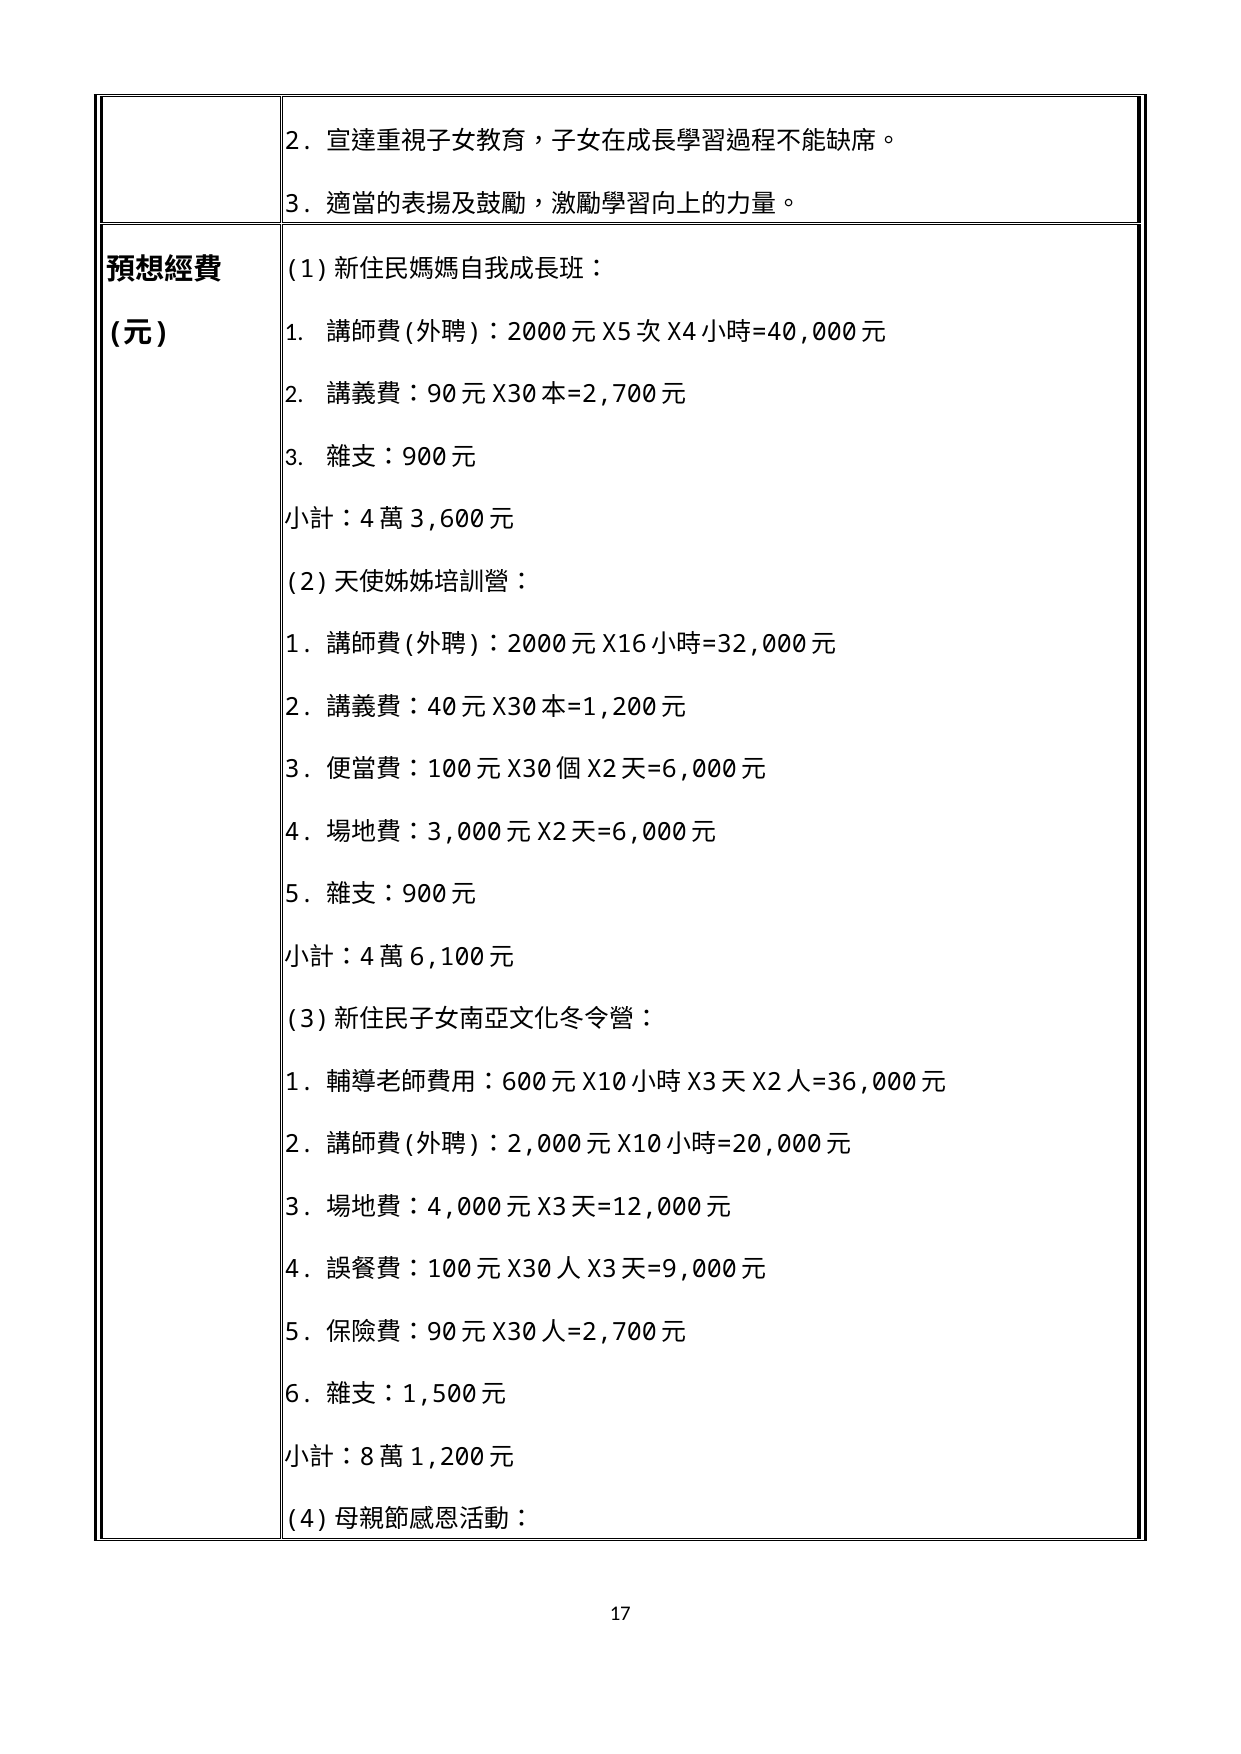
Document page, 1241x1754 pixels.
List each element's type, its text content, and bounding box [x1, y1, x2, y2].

table_cell [103, 97, 280, 222]
table_cell 預想經費 (元) [103, 225, 280, 1538]
table_cell 新住民媽媽自我成長班： 講師費(外聘)：2000元X5次X4小時=40,000元 講義費：90元X30本=2,700元 雜支：900元 小計：4萬3,600元 天使姊姊培訓營： 講師費(外聘)：2000元X16小時=32,000元 講義費：40元X30本=1,200元 便當費：100元X30個X2天=6,000元 場地費：3,000元X2天=6,000元 雜支：900元 小計：4萬6,100元 新住民子女南亞文化冬令營： 輔導老師費用：600元X10小時X3天X2人=36,000元 講師費(外聘)：2,000元X10小時=20,000元 場地費：4,000元X3天=12,000元 誤餐費：100元X30人X3天=9,000元 保險費：90元X30人=2,700元 雜支：1,500元 小計：8萬1,200元 母親節感恩活動： 場地費：8,000元X1式=8,000元 音響租金：10,000元X1式=10,000元 會場布置：10,000元X1式=10,000元 晚餐費：100元X100人=10,000元 雜支：1,000元 小計：3萬9,000元 快樂吧我的寶貝： 場地費：12,000元X1式=12,000元 音響租金：10,000元X1式=10,000元 帳篷租金：30,000元X1式=30,000元(包含長形桌、椅子) 會場布置：10,000元X1式=10,000元 便當費(工作人員)：100元X100人=10,000元 文宣印刷費15,000元X1式=15,000元(大會特刊、邀請函、DM) 雜支：1,500元 小計：8萬8,500元 總計：29萬8,400元 [283, 225, 1137, 1538]
table_cell 幫助新住民子女在成長、學習、教育方面，排除學習障礙。 宣達重視子女教育，子女在成長學習過程不能缺席。 適當的表揚及鼓勵，激勵學習向上的力量。 [283, 97, 1137, 222]
